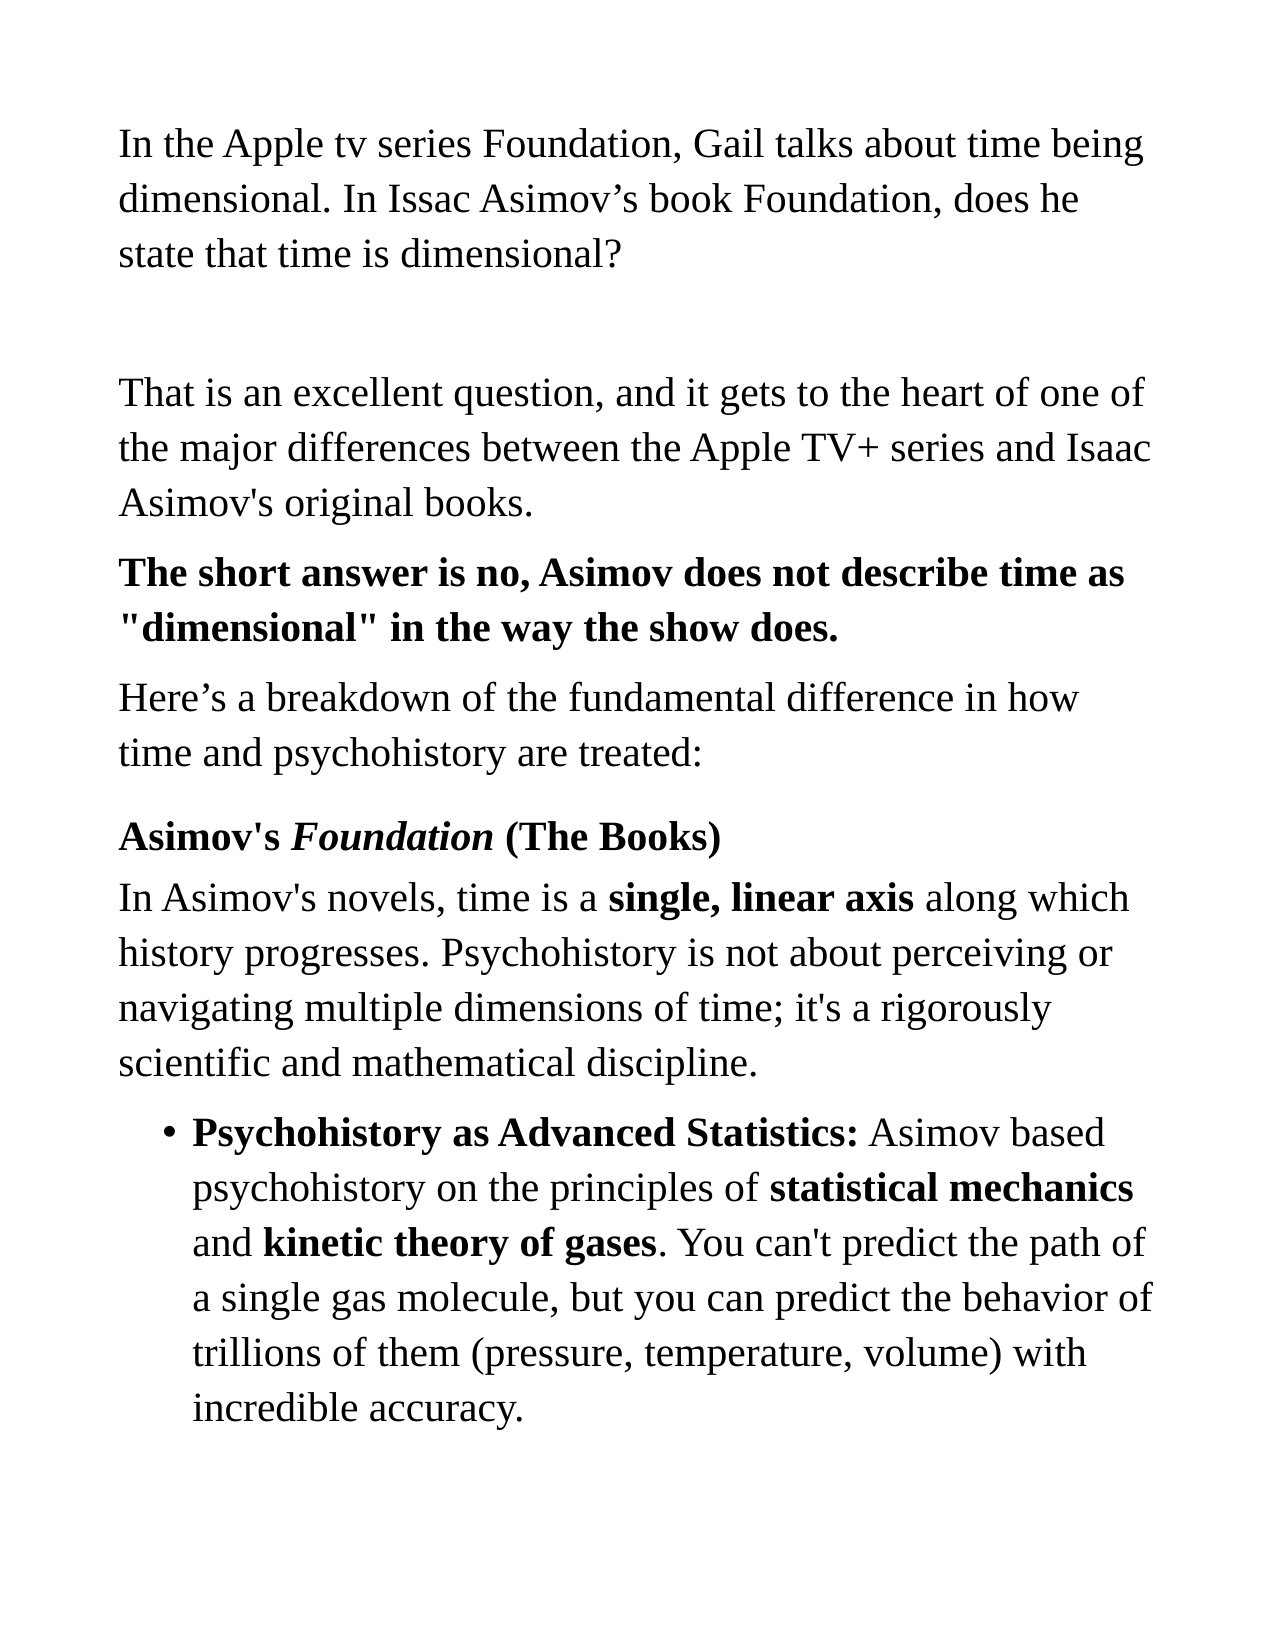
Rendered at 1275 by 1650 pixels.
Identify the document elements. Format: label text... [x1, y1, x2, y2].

list Psychohistory as Advanced Statistics: Asimov based psychohistory on the principles of statistical mechanics and kinetic theory of gases. You can't predict the path of a single gas molecule, but you can predict the behavior of trillions of them (pressure, temperature, volume) with incredible accuracy. [162, 1107, 1157, 1431]
subtitle Asimov's Foundation (The Books) [118, 812, 1157, 860]
text In the Apple tv series Foundation, Gail talks about time being dimensional. In Issac Asimov’s book Foundation, does he state that time is dimensional? [118, 118, 1157, 276]
text That is an excellent question, and it gets to the heart of one of the major differences between the Apple TV+ series and Isaac Asimov's original books. [118, 368, 1157, 526]
text In Asimov's novels, time is a single, linear axis along which history progresses. Psychohistory is not about perceiving or navigating multiple dimensions of time; it's a rigorously scientific and mathematical discipline. [118, 872, 1157, 1085]
text The short answer is no, Asimov does not describe time as "dimensional" in the way the show does. [118, 548, 1157, 651]
text Here’s a breakdown of the fundamental difference in how time and psychohistory are treated: [118, 672, 1157, 775]
